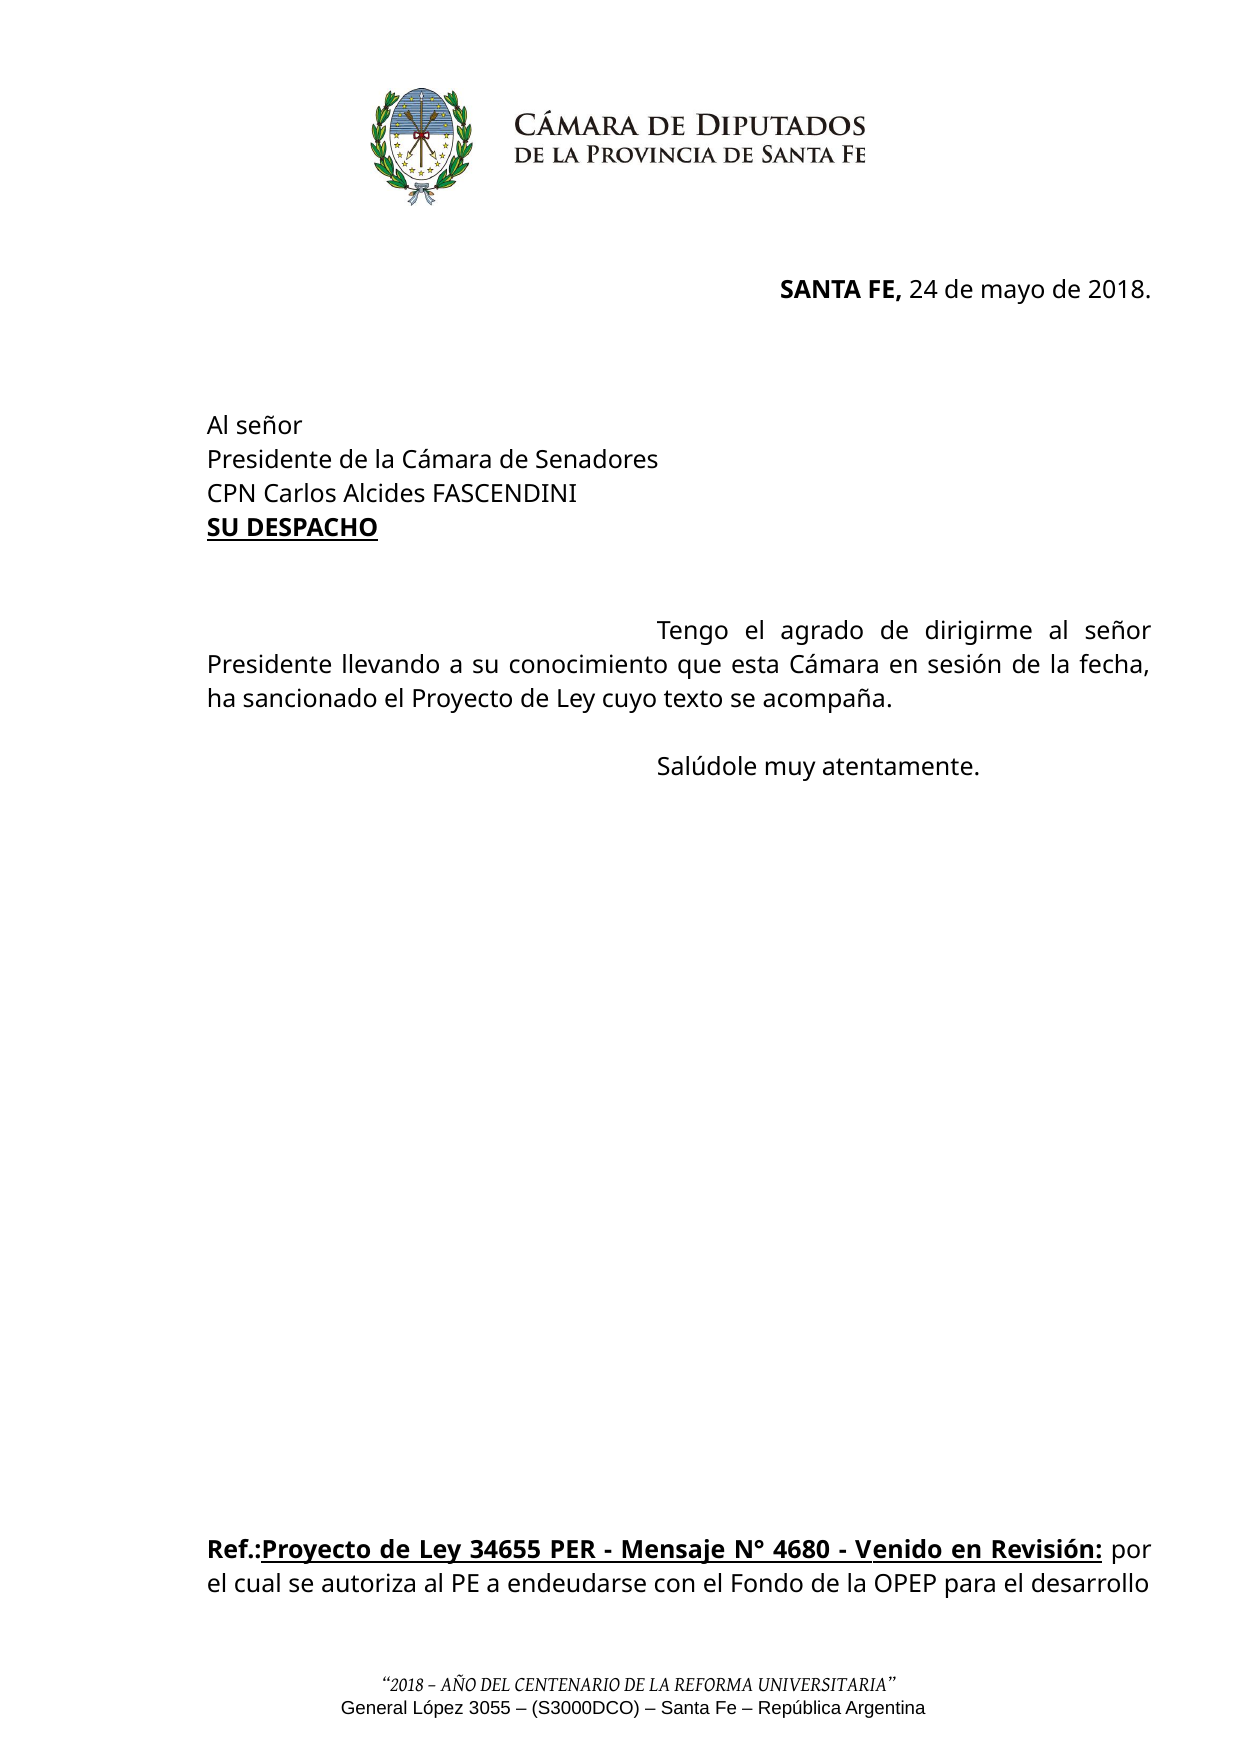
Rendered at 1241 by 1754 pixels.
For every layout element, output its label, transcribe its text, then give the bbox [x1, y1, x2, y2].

text CPN Carlos Alcides FASCENDINI [207, 476, 1152, 510]
text Ref.:Proyecto de Ley 34655 PER - Mensaje N° 4680 - Venido en Revisión: por el cual se autoriza al PE a endeudarse con el Fondo de la OPEP para el desarrollo [207, 1532, 1152, 1600]
text Presidente de la Cámara de Senadores [207, 442, 1152, 476]
text Tengo el agrado de dirigirme al señor Presidente llevando a su conocimiento que esta Cámara en sesión de la fecha, ha sancionado el Proyecto de Ley cuyo texto se acompaña. [207, 612, 1152, 714]
picture [370, 88, 866, 210]
text Al señor [207, 408, 1152, 442]
text SU DESPACHO [207, 510, 1152, 544]
text Salúdole muy atentamente. [207, 748, 1152, 783]
text SANTA FE, 24 de mayo de 2018. [207, 272, 1152, 306]
